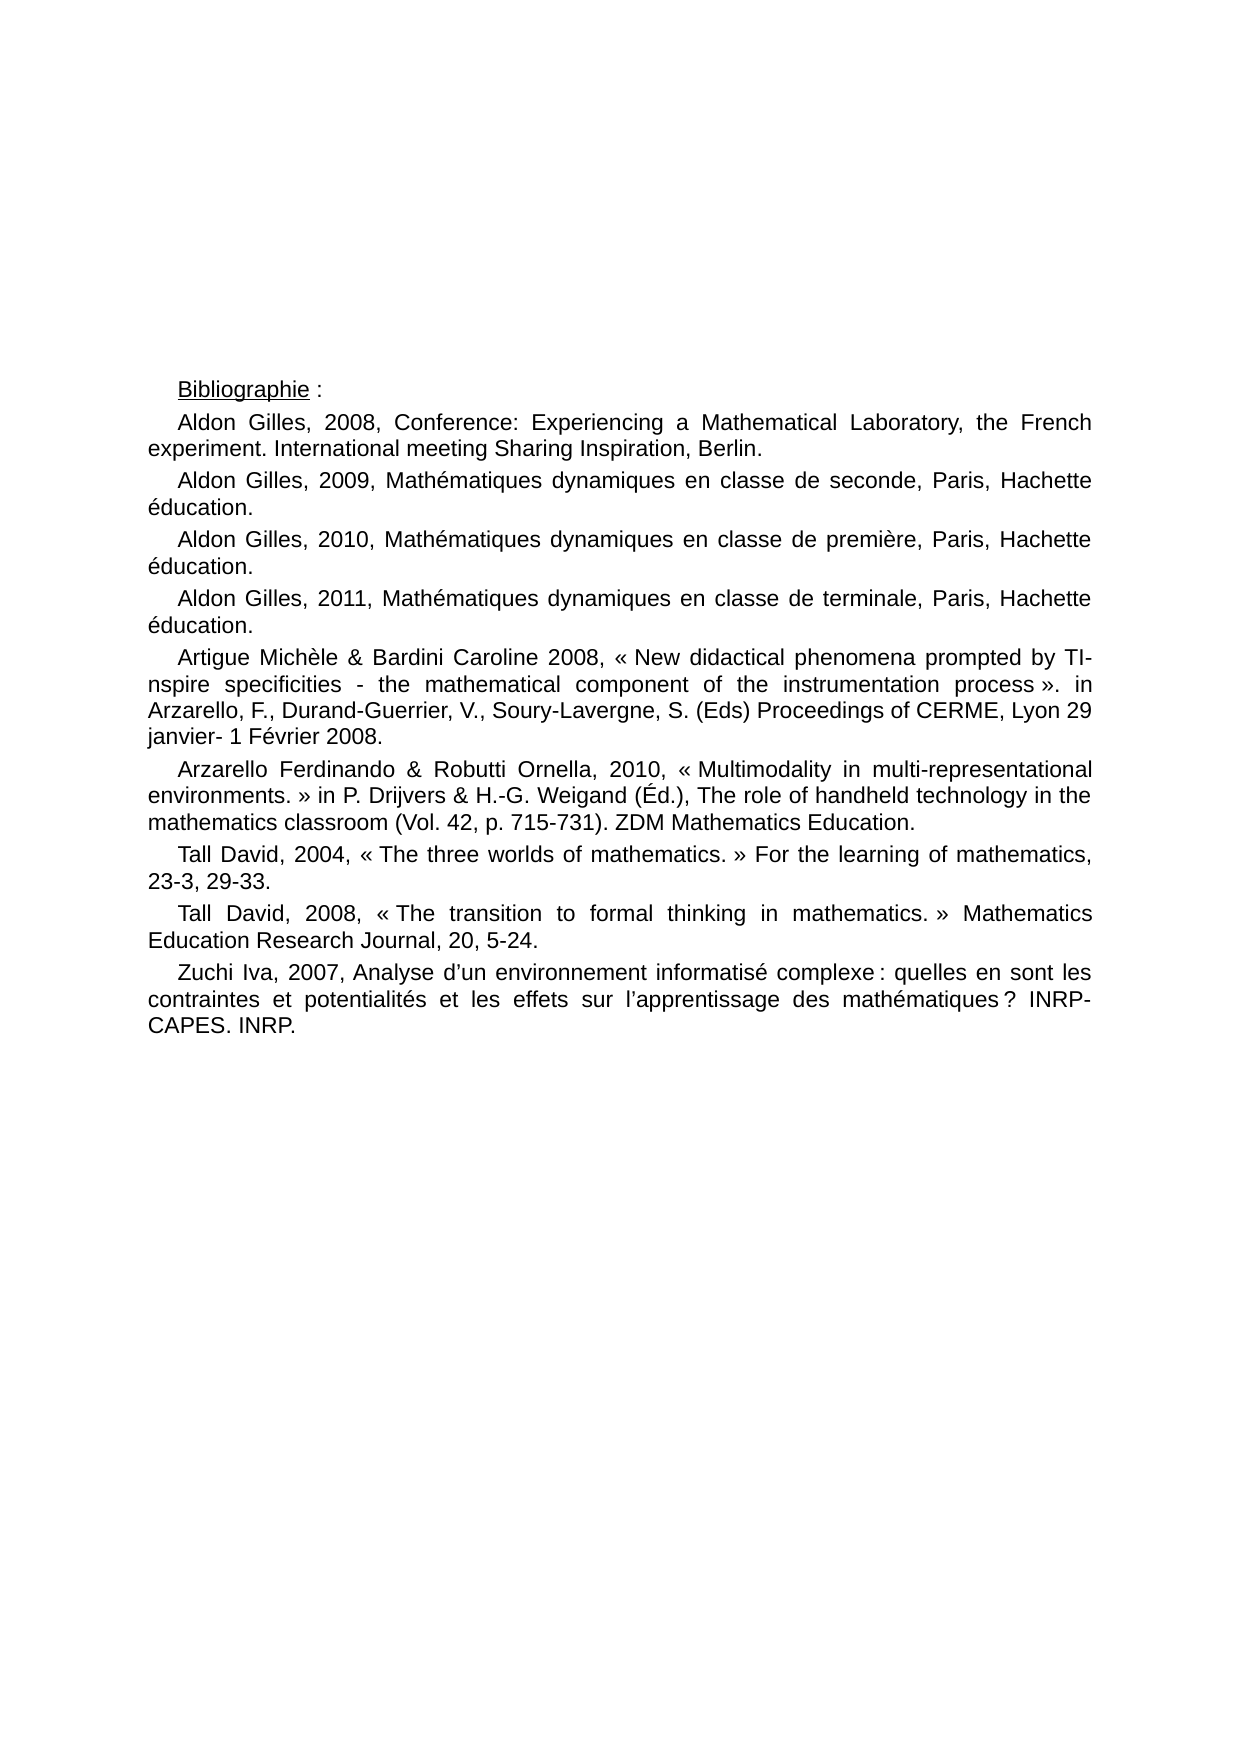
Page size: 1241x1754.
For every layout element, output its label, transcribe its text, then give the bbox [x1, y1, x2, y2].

text Aldon Gilles, 2011, Mathématiques dynamiques en classe de terminale, Paris, Hachette éducation. [148, 585, 1093, 638]
text Tall David, 2004, « The three worlds of mathematics. » For the learning of mathematics, 23-3, 29-33. [148, 841, 1093, 894]
text Aldon Gilles, 2010, Mathématiques dynamiques en classe de première, Paris, Hachette éducation. [148, 526, 1093, 579]
text Aldon Gilles, 2008, Conference: Experiencing a Mathematical Laboratory, the French experiment. International meeting Sharing Inspiration, Berlin. [148, 408, 1093, 461]
text Zuchi Iva, 2007, Analyse d’un environnement informatisé complexe : quelles en sont les contraintes et potentialités et les effets sur l’apprentissage des mathématiques ? INRP-CAPES. INRP. [148, 959, 1093, 1038]
text Aldon Gilles, 2009, Mathématiques dynamiques en classe de seconde, Paris, Hachette éducation. [148, 467, 1093, 520]
text Bibliographie : [148, 376, 1093, 402]
text Artigue Michèle & Bardini Caroline 2008, « New didactical phenomena prompted by TI-nspire specificities - the mathematical component of the instrumentation process ». in Arzarello, F., Durand-Guerrier, V., Soury-Lavergne, S. (Eds) Proceedings of CERME, Lyon 29 janvier- 1 Février 2008. [148, 644, 1093, 750]
text Tall David, 2008, « The transition to formal thinking in mathematics. » Mathematics Education Research Journal, 20, 5-24. [148, 900, 1093, 953]
text Arzarello Ferdinando & Robutti Ornella, 2010, « Multimodality in multi-representational environments. » in P. Drijvers & H.-G. Weigand (Éd.), The role of handheld technology in the mathematics classroom (Vol. 42, p. 715-731). ZDM Mathematics Education. [148, 756, 1093, 835]
